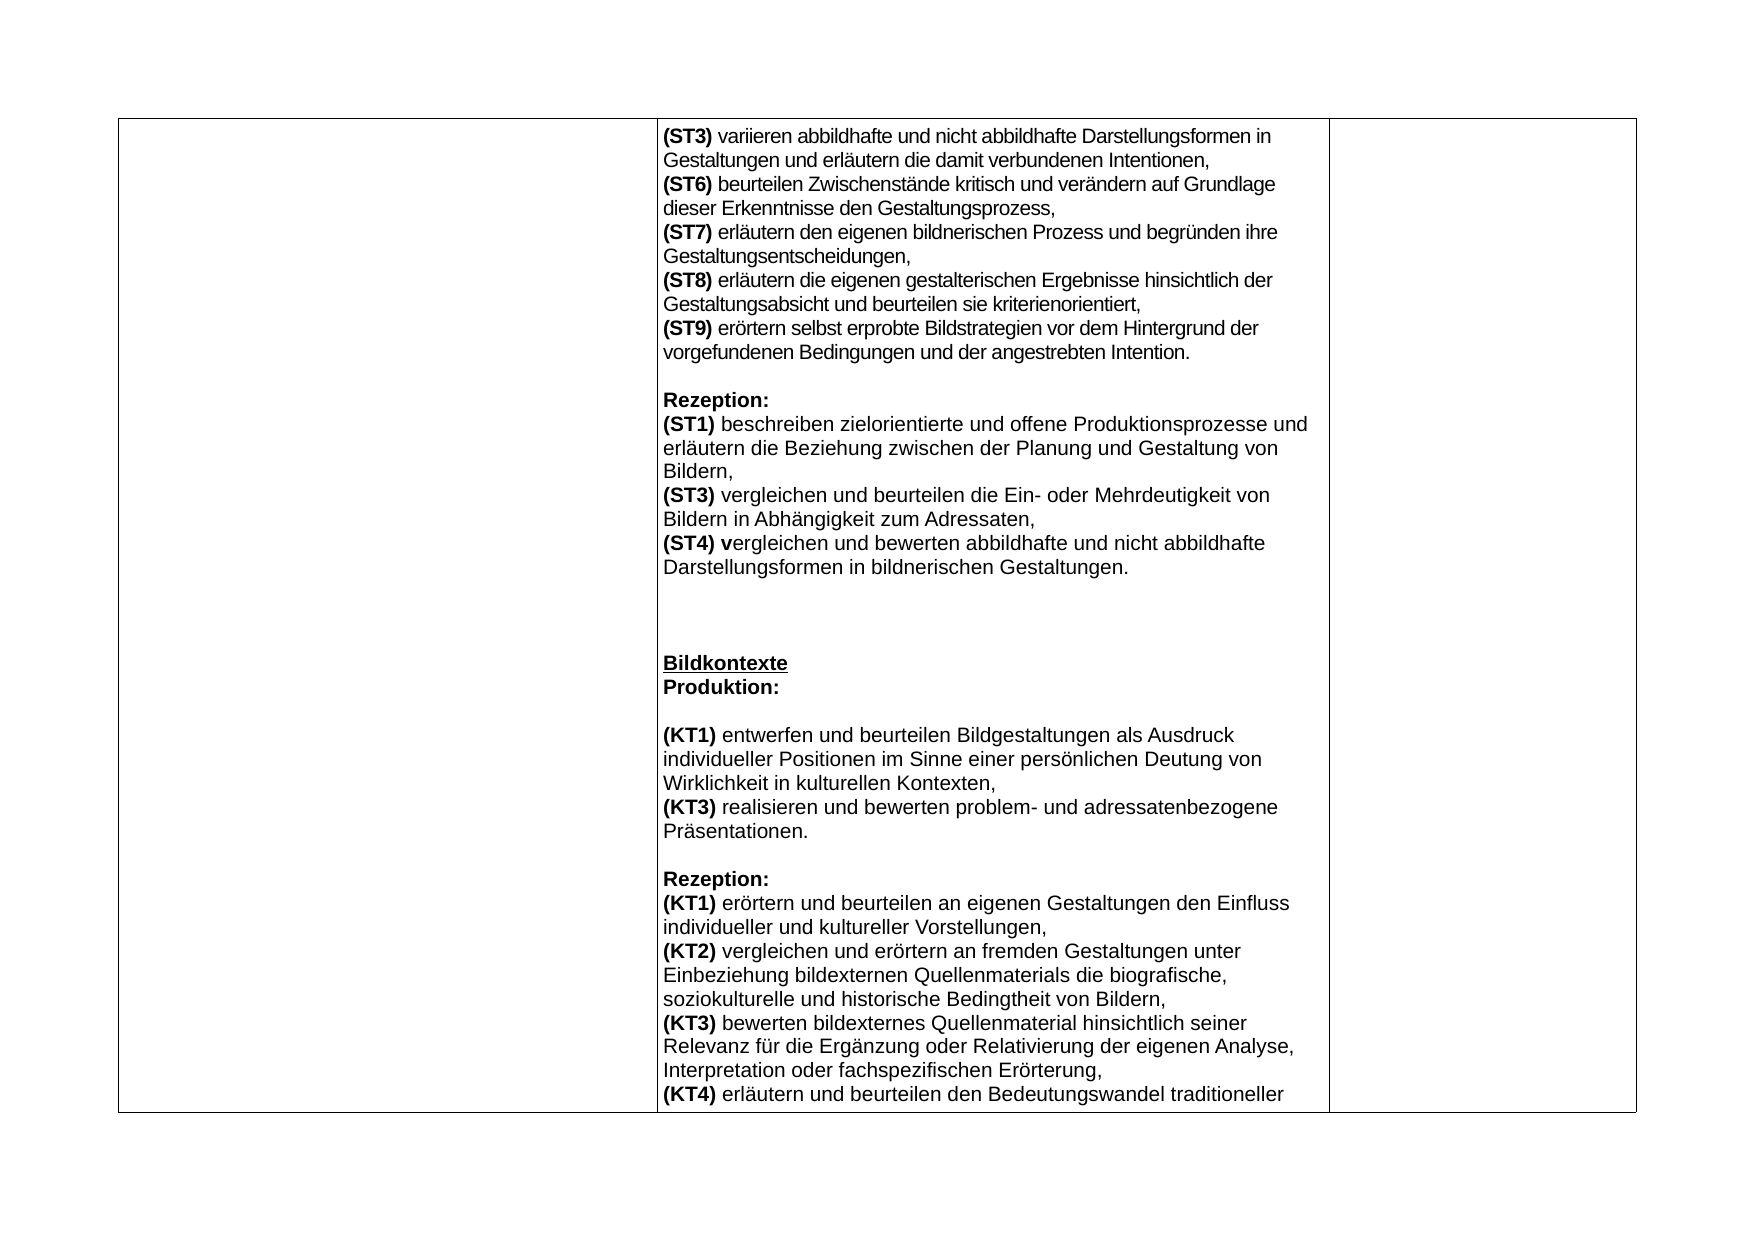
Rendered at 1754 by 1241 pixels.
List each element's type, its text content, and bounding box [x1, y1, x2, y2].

table_cell (ST3) variieren abbildhafte und nicht abbildhafte Darstellungsformen in Gestaltungen und erläutern die damit verbundenen Intentionen, (ST6) beurteilen Zwischenstände kritisch und verändern auf Grundlage dieser Erkenntnisse den Gestaltungsprozess, (ST7) erläutern den eigenen bildnerischen Prozess und begründen ihre Gestaltungsentscheidungen, (ST8) erläutern die eigenen gestalterischen Ergebnisse hinsichtlich der Gestaltungsabsicht und beurteilen sie kriterienorientiert, (ST9) erörtern selbst erprobte Bildstrategien vor dem Hintergrund der vorgefundenen Bedingungen und der angestrebten Intention. Rezeption: (ST1) beschreiben zielorientierte und offene Produktionsprozesse und erläutern die Beziehung zwischen der Planung und Gestaltung von Bildern, (ST3) vergleichen und beurteilen die Ein- oder Mehrdeutigkeit von Bildern in Abhängigkeit zum Adressaten, (ST4) vergleichen und bewerten abbildhafte und nicht abbildhafte Darstellungsformen in bildnerischen Gestaltungen. Bildkontexte Produktion: (KT1) entwerfen und beurteilen Bildgestaltungen als Ausdruck individueller Positionen im Sinne einer persönlichen Deutung von Wirklichkeit in kulturellen Kontexten, (KT3) realisieren und bewerten problem- und adressatenbezogene Präsentationen. Rezeption: (KT1) erörtern und beurteilen an eigenen Gestaltungen den Einfluss individueller und kultureller Vorstellungen, (KT2) vergleichen und erörtern an fremden Gestaltungen unter Einbeziehung bildexternen Quellenmaterials die biografische, soziokulturelle und historische Bedingtheit von Bildern, (KT3) bewerten bildexternes Quellenmaterial hinsichtlich seiner Relevanz für die Ergänzung oder Relativierung der eigenen Analyse, Interpretation oder fachspezifischen Erörterung, (KT4) erläutern und beurteilen den Bedeutungswandel traditioneller [658, 119, 1329, 1112]
table_cell [119, 119, 657, 1112]
table_cell [1330, 119, 1636, 1112]
